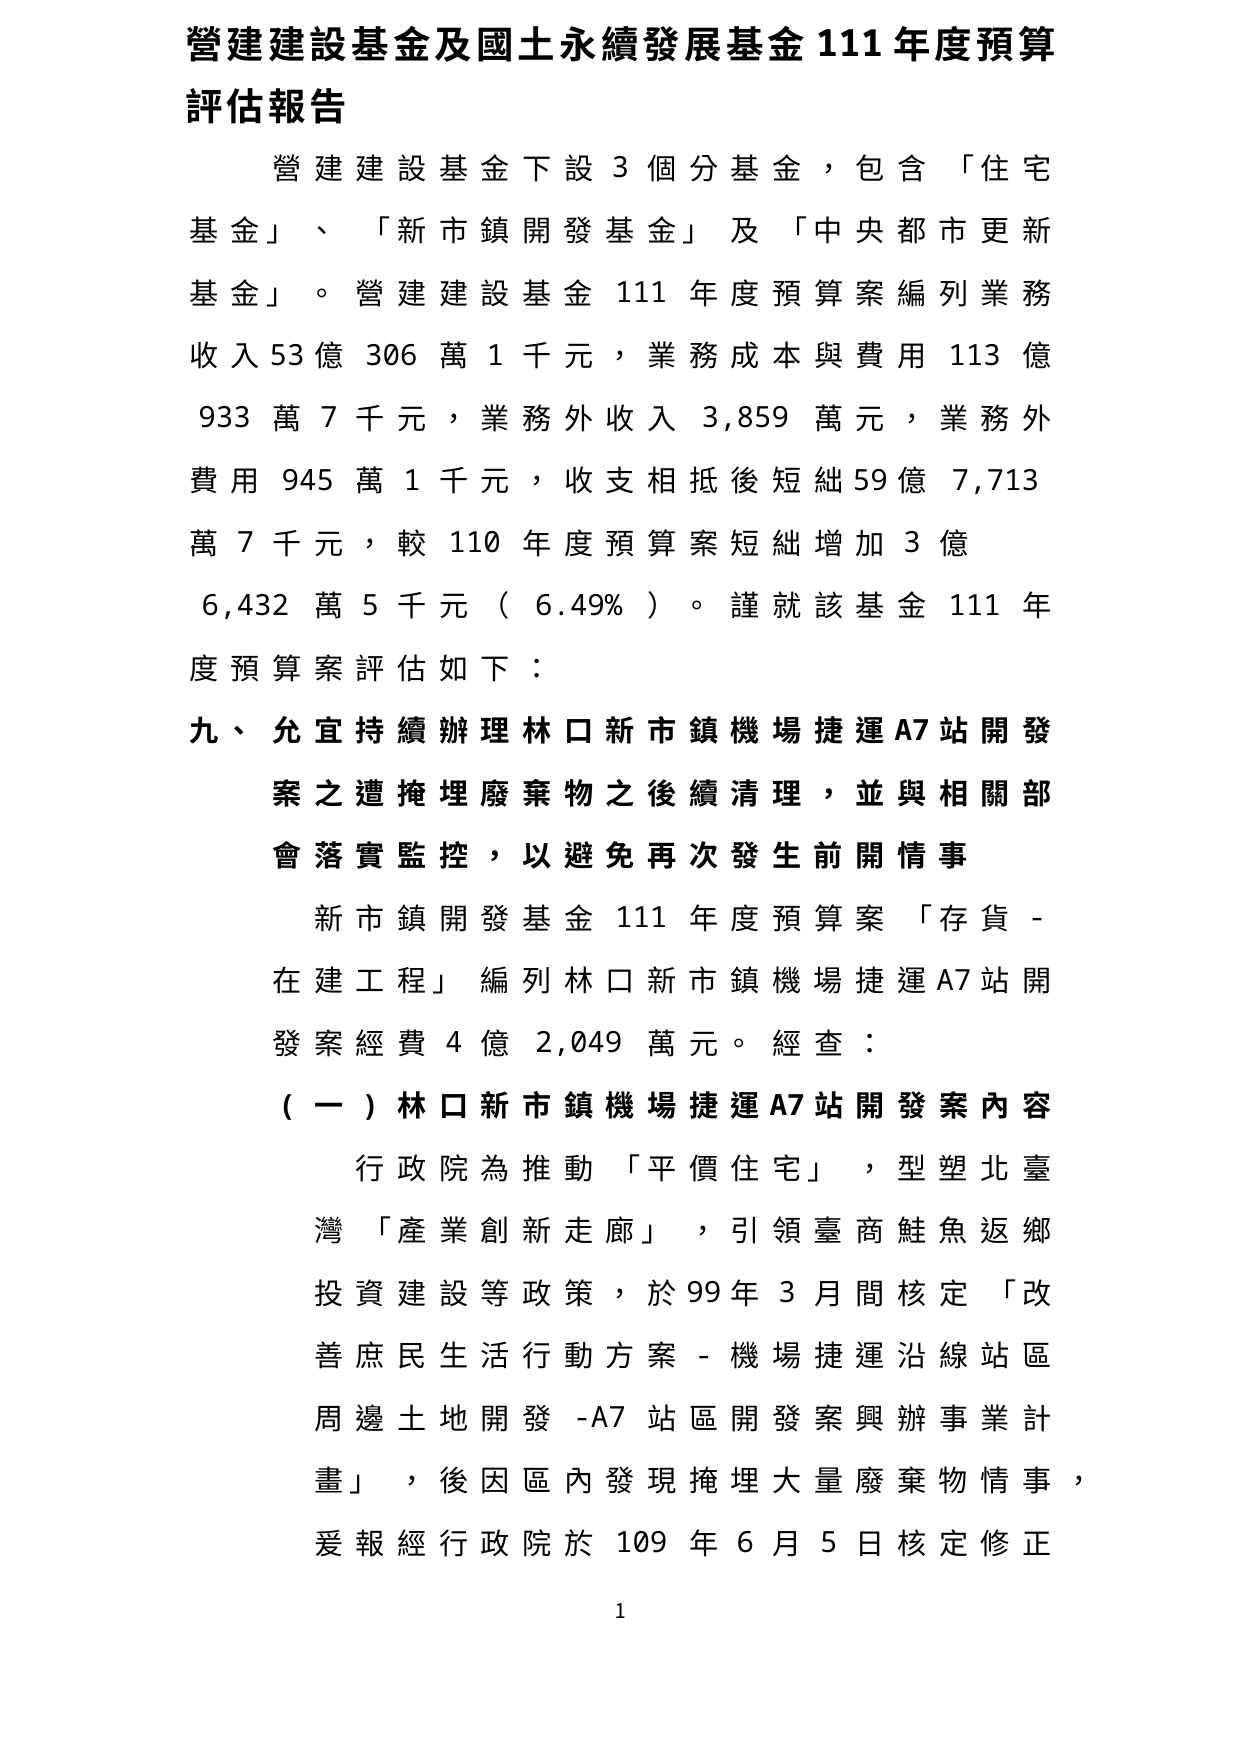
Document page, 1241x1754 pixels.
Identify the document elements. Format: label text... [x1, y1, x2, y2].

text 新市鎮開發基金111年度預算案「存貨-在建工程」編列林口新市鎮機場捷運A7站開發案經費4億2,049萬元。經查： [242, 875, 1058, 1062]
text 營建建設基金下設3個分基金，包含「住宅基金」、「新市鎮開發基金」及「中央都市更新基金」。營建建設基金111年度預算案編列業務收入53億306萬1千元，業務成本與費用113億933萬7千元，業務外收入3,859萬元，業務外費用945萬1千元，收支相抵後短絀59億7,713萬7千元，較110年度預算案短絀增加3億6,432萬5千元（6.49%）。謹就該基金111年度預算案評估如下： [183, 125, 1058, 687]
text 營建建設基金及國土永續發展基金111年度預算評估報告 [183, 0, 1058, 125]
text (一)林口新市鎮機場捷運A7站開發案內容 [242, 1062, 1058, 1125]
text 行政院為推動「平價住宅」，型塑北臺灣「產業創新走廊」，引領臺商鮭魚返鄉投資建設等政策，於99年3月間核定「改善庶民生活行動方案-機場捷運沿線站區周邊土地開發-A7站區開發案興辦事業計畫」，後因區內發現掩埋大量廢棄物情事，爰報經行政院於109年6月5日核定修正「機場捷運沿線站區周邊土地開發-A7站區開發案興辦事業計畫」，縮小開發範圍為原第1期開發區，原保護區及農業區，除必要之聯絡道路外，修正為不予開發。 [271, 1125, 1058, 1562]
text 九、允宜持續辦理林口新市鎮機場捷運A7站開發案之遭掩埋廢棄物之後續清理，並與相關部會落實監控，以避免再次發生前開情事 [183, 687, 1058, 875]
